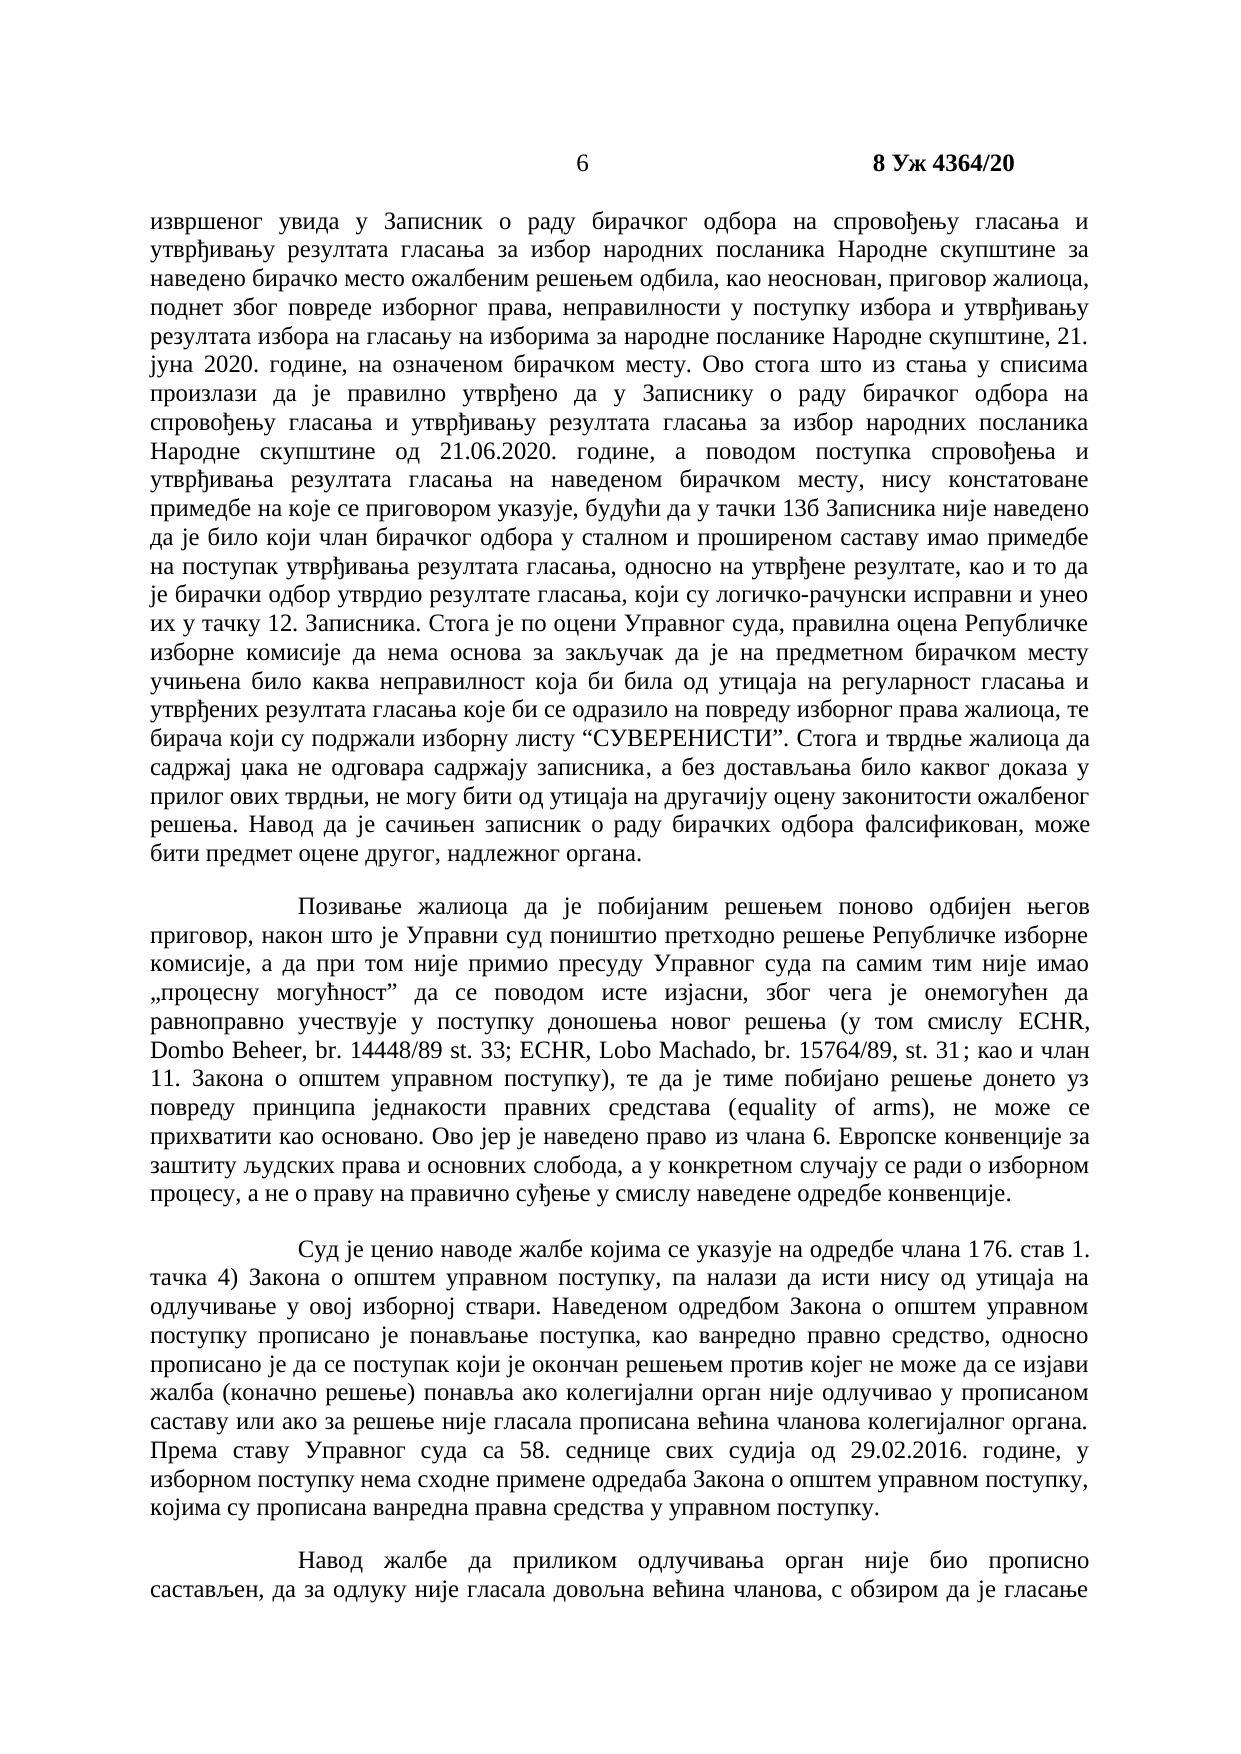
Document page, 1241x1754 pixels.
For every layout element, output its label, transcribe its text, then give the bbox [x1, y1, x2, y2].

text Суд је ценио наводе жалбе којима се указује на одредбе члана 176. став 1. тачка 4) Закона о општем управном поступку, па налази да исти нису од утицаја на одлучивање у овој изборној ствари. Наведеном одредбом Закона о општем управном поступку прописано је понављање поступка, као ванредно правно средство, односно прописано је да се поступак који је окончан решењем против којег не може да се изјави жалба (коначно решење) понавља ако колегијални орган није одлучивао у прописаном саставу или ако за решење није гласала прописана већина чланова колегијалног органа. Према ставу Управног суда са 58. седнице свих судија од 29.02.2016. године, у изборном поступку нема сходне примене одредаба Закона о општем управном поступку, којима су прописана ванредна правна средства у управном поступку. [150, 1234, 1090, 1521]
text извршеног увида у Записник о раду бирачког одбора на спровођењу гласања и утврђивању резултата гласања за избор народних посланика Народне скупштине за наведено бирачко место ожалбеним решењем одбила, као неоснован, приговор жалиоца, поднет због повреде изборног права, неправилности у поступку избора и утврђивању резултата избора на гласању на изборима за народне посланике Народне скупштине, 21. јуна 2020. године, на означеном бирачком месту. Ово стога што из стања у списима произлази да је правилно утврђено да у Записнику о раду бирачког одбора на спровођењу гласања и утврђивању резултата гласања за избор народних посланика Народне скупштине од 21.06.2020. године, а поводом поступка спровођења и утврђивања резултата гласања на наведеном бирачком месту, нису констатоване примедбе на које се приговором указује, будући да у тачки 13б Записника није наведено да је било који члан бирачког одбора у сталном и проширеном саставу имао примедбе на поступак утврђивања резултата гласања, односно на утврђене резултате, као и то да је бирачки одбор утврдио резултате гласања, који су логичко-рачунски исправни и унео их у тачку 12. Записника. Стога је по оцени Управног суда, правилна оцена Републичке изборне комисије да нема основа за закључак да је на предметном бирачком месту учињена било каква неправилност која би била од утицаја на регуларност гласања и утврђених резултата гласања које би се одразило на повреду изборног права жалиоца, те бирача који су подржали изборну листу “СУВЕРЕНИСТИ”. Стога и тврдње жалиоца да садржај џака не одговара садржају записника, а без достављања било каквог доказа у прилог ових тврдњи, не могу бити од утицаја на другачију оцену законитости ожалбеног решења. Навод да је сачињен записник о раду бирачких одбора фалсификован, може бити предмет оцене другог, надлежног органа. [150, 206, 1090, 867]
text Позивање жалиоца да је побијаним решењем поново одбијен његов приговор, након што је Управни суд поништио претходно решење Републичке изборне комисије, а да при том није примиo пресуду Управног суда па самим тим није имаo „процесну могућност” да се поводом исте изјасни, због чега је онемогућен да равноправно учествује у поступку доношења новог решења (у том смислу ECHR, Dombo Beheer, br. 14448/89 st. 33; ECHR, Lobo Machado, br. 15764/89, st. 31; као и члан 11. Закона о општем управном поступку), те да је тиме побијано решење донето уз повреду принципа једнакости правних средстава (equality of arms), не може се прихватити као основано. Ово јер је наведено право из члана 6. Европске конвенције за заштиту људских права и основних слобода, а у конкретном случају се ради о изборном процесу, а не о праву на правично суђење у смислу наведене одредбе конвенције. [150, 891, 1090, 1207]
text Навод жалбе да приликом одлучивања орган није био прописно састављен, да за одлуку није гласала довољна већина чланова, с обзиром да је гласање [150, 1545, 1090, 1603]
